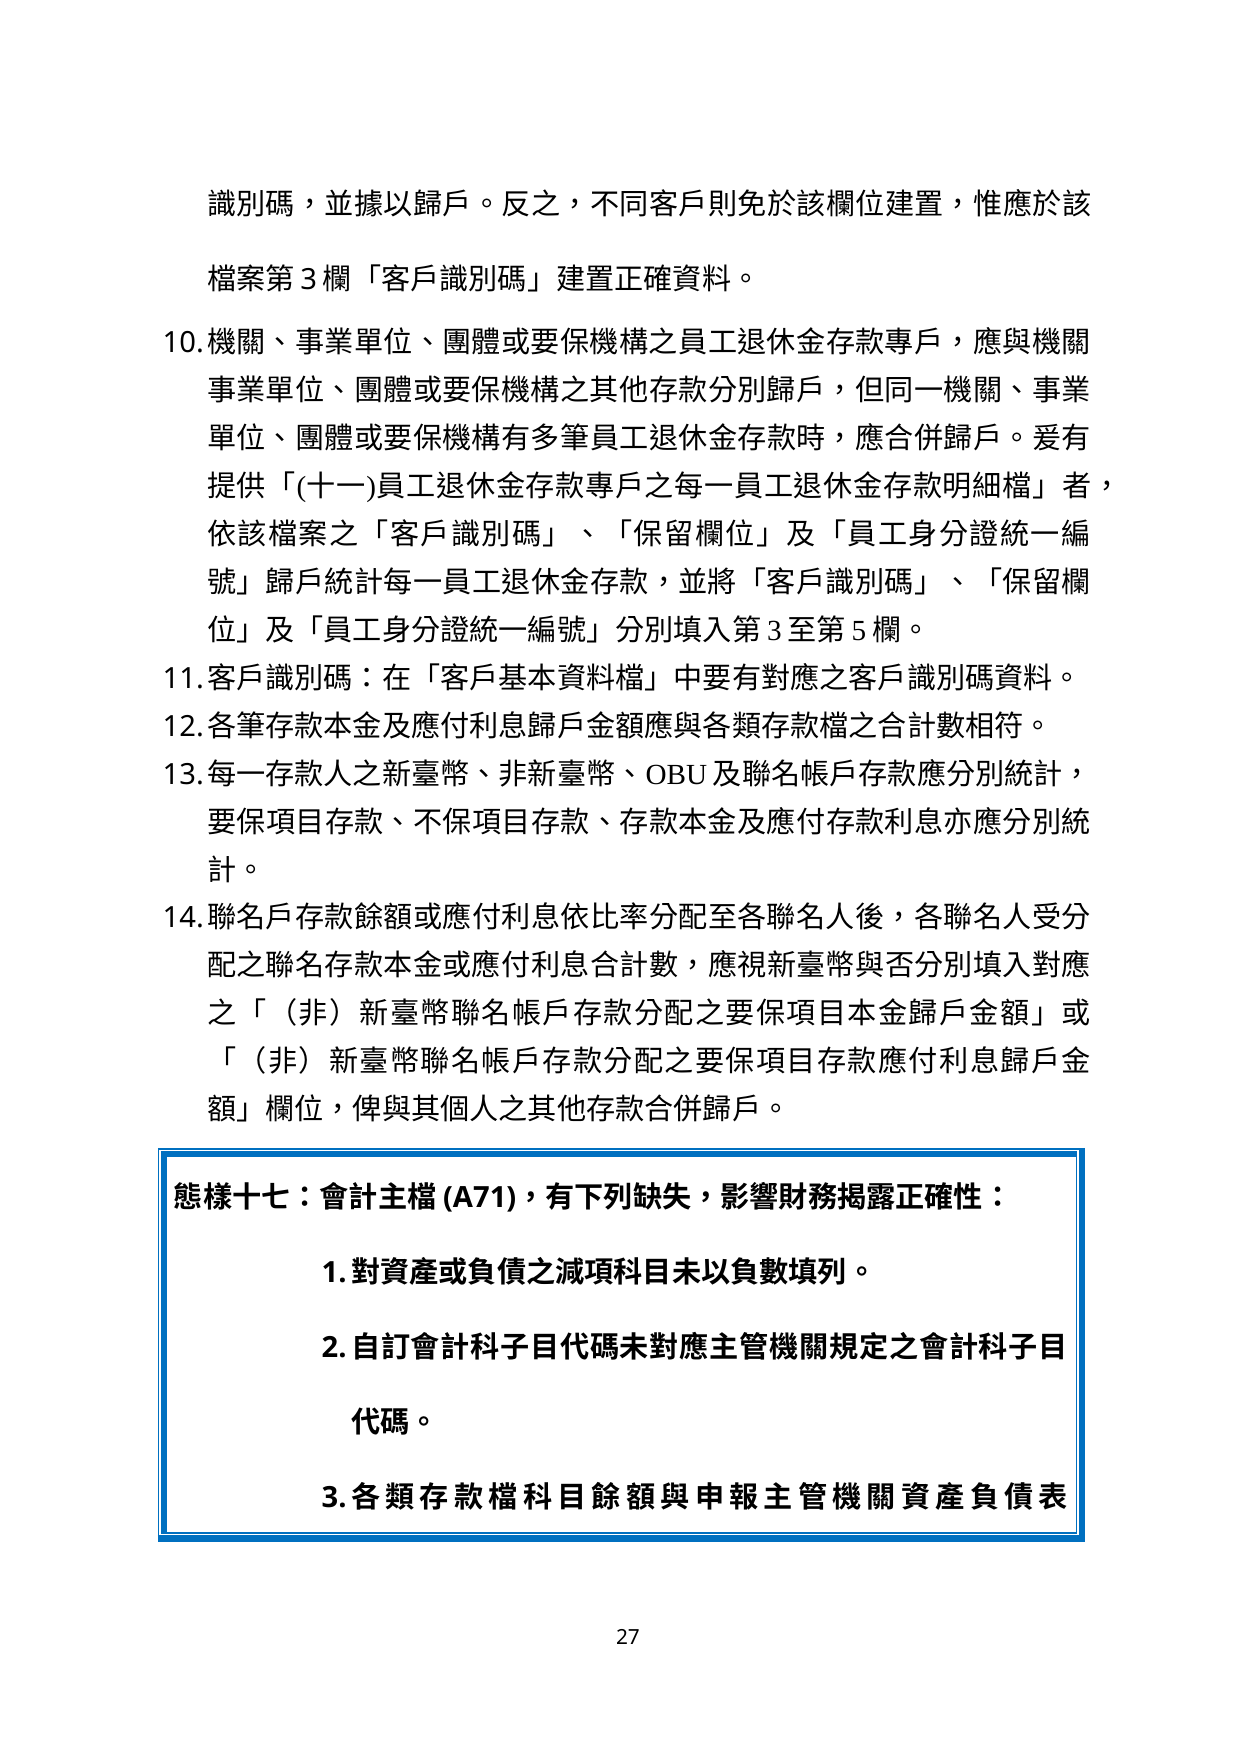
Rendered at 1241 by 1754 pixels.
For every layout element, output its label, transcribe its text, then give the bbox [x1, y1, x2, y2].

list 客戶識別碼：在「客戶基本資料檔」中要有對應之客戶識別碼資料。 [162, 650, 1093, 698]
list 識別碼，並據以歸戶。反之，不同客戶則免於該欄位建置，惟應於該檔案第3欄「客戶識別碼」建置正確資料。 [177, 164, 1093, 314]
list 各筆存款本金及應付利息歸戶金額應與各類存款檔之合計數相符。 [162, 698, 1093, 746]
list 機關、事業單位、團體或要保機構之員工退休金存款專戶，應與機關、事業單位、團體或要保機構之其他存款分別歸戶，但同一機關、事業單位、團體或要保機構有多筆員工退休金存款時，應合併歸戶。爰有提供「(十一)員工退休金存款專戶之每一員工退休金存款明細檔」者，依該檔案之「客戶識別碼」、「保留欄位」及「員工身分證統一編號」歸戶統計每一員工退休金存款，並將「客戶識別碼」、「保留欄位」及「員工身分證統一編號」分別填入第3至第5欄。 [162, 314, 1093, 650]
table_header 態樣十七：會計主檔 (A71)，有下列缺失，影響財務揭露正確性： 對資產或負債之減項科目未以負數填列。 自訂會計科子目代碼未對應主管機關規定之會計科子目代碼。 各類存款檔科目餘額與申報主管機關資產負債表 [167, 1157, 1076, 1532]
list 每一存款人之新臺幣、非新臺幣、OBU及聯名帳戶存款應分別統計，要保項目存款、不保項目存款、存款本金及應付存款利息亦應分別統計。 [162, 746, 1093, 889]
list 聯名戶存款餘額或應付利息依比率分配至各聯名人後，各聯名人受分配之聯名存款本金或應付利息合計數，應視新臺幣與否分別填入對應之「（非）新臺幣聯名帳戶存款分配之要保項目本金歸戶金額」或「（非）新臺幣聯名帳戶存款分配之要保項目存款應付利息歸戶金額」欄位，俾與其個人之其他存款合併歸戶。 [162, 889, 1093, 1129]
